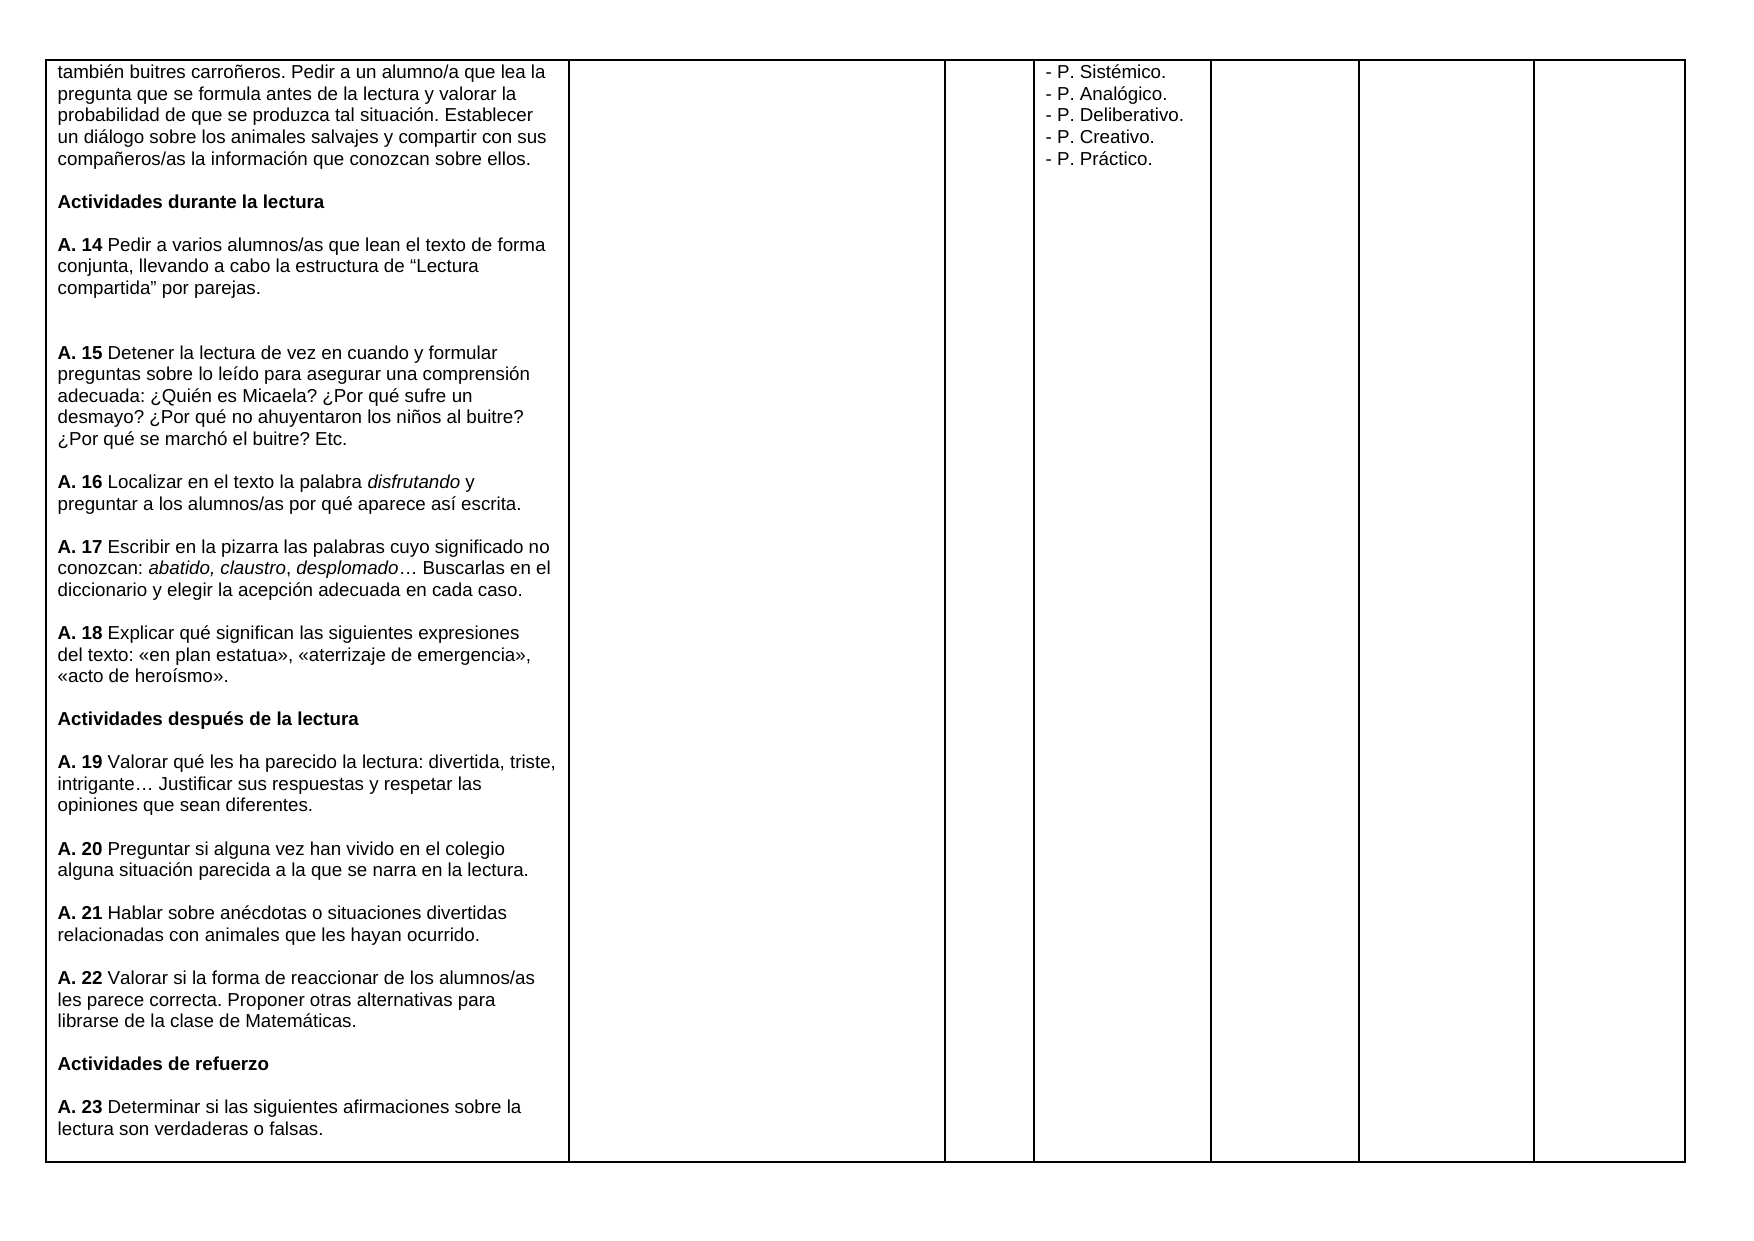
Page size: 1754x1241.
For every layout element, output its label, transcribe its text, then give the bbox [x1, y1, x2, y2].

table_cell - P. Sistémico. - P. Analógico. - P. Deliberativo. - P. Creativo. - P. Práctico. [1035, 61, 1210, 1161]
table_cell [1535, 61, 1684, 1161]
table_cell [1360, 61, 1533, 1161]
table_cell [570, 61, 944, 1161]
table_cell [1212, 61, 1358, 1161]
table_cell también buitres carroñeros. Pedir a un alumno/a que lea la pregunta que se formula antes de la lectura y valorar la probabilidad de que se produzca tal situación. Establecer un diálogo sobre los animales salvajes y compartir con sus compañeros/as la información que conozcan sobre ellos. Actividades durante la lectura A. 14 Pedir a varios alumnos/as que lean el texto de forma conjunta, llevando a cabo la estructura de “Lectura compartida” por parejas. A. 15 Detener la lectura de vez en cuando y formular preguntas sobre lo leído para asegurar una comprensión adecuada: ¿Quién es Micaela? ¿Por qué sufre un desmayo? ¿Por qué no ahuyentaron los niños al buitre? ¿Por qué se marchó el buitre? Etc. A. 16 Localizar en el texto la palabra disfrutando y preguntar a los alumnos/as por qué aparece así escrita. A. 17 Escribir en la pizarra las palabras cuyo significado no conozcan: abatido, claustro, desplomado… Buscarlas en el diccionario y elegir la acepción adecuada en cada caso. A. 18 Explicar qué significan las siguientes expresiones del texto: «en plan estatua», «aterrizaje de emergencia», «acto de heroísmo». Actividades después de la lectura A. 19 Valorar qué les ha parecido la lectura: divertida, triste, intrigante… Justificar sus respuestas y respetar las opiniones que sean diferentes. A. 20 Preguntar si alguna vez han vivido en el colegio alguna situación parecida a la que se narra en la lectura. A. 21 Hablar sobre anécdotas o situaciones divertidas relacionadas con animales que les hayan ocurrido. A. 22 Valorar si la forma de reaccionar de los alumnos/as les parece correcta. Proponer otras alternativas para librarse de la clase de Matemáticas. Actividades de refuerzo A. 23 Determinar si las siguientes afirmaciones sobre la lectura son verdaderas o falsas. [47, 61, 568, 1161]
table_cell [946, 61, 1033, 1161]
